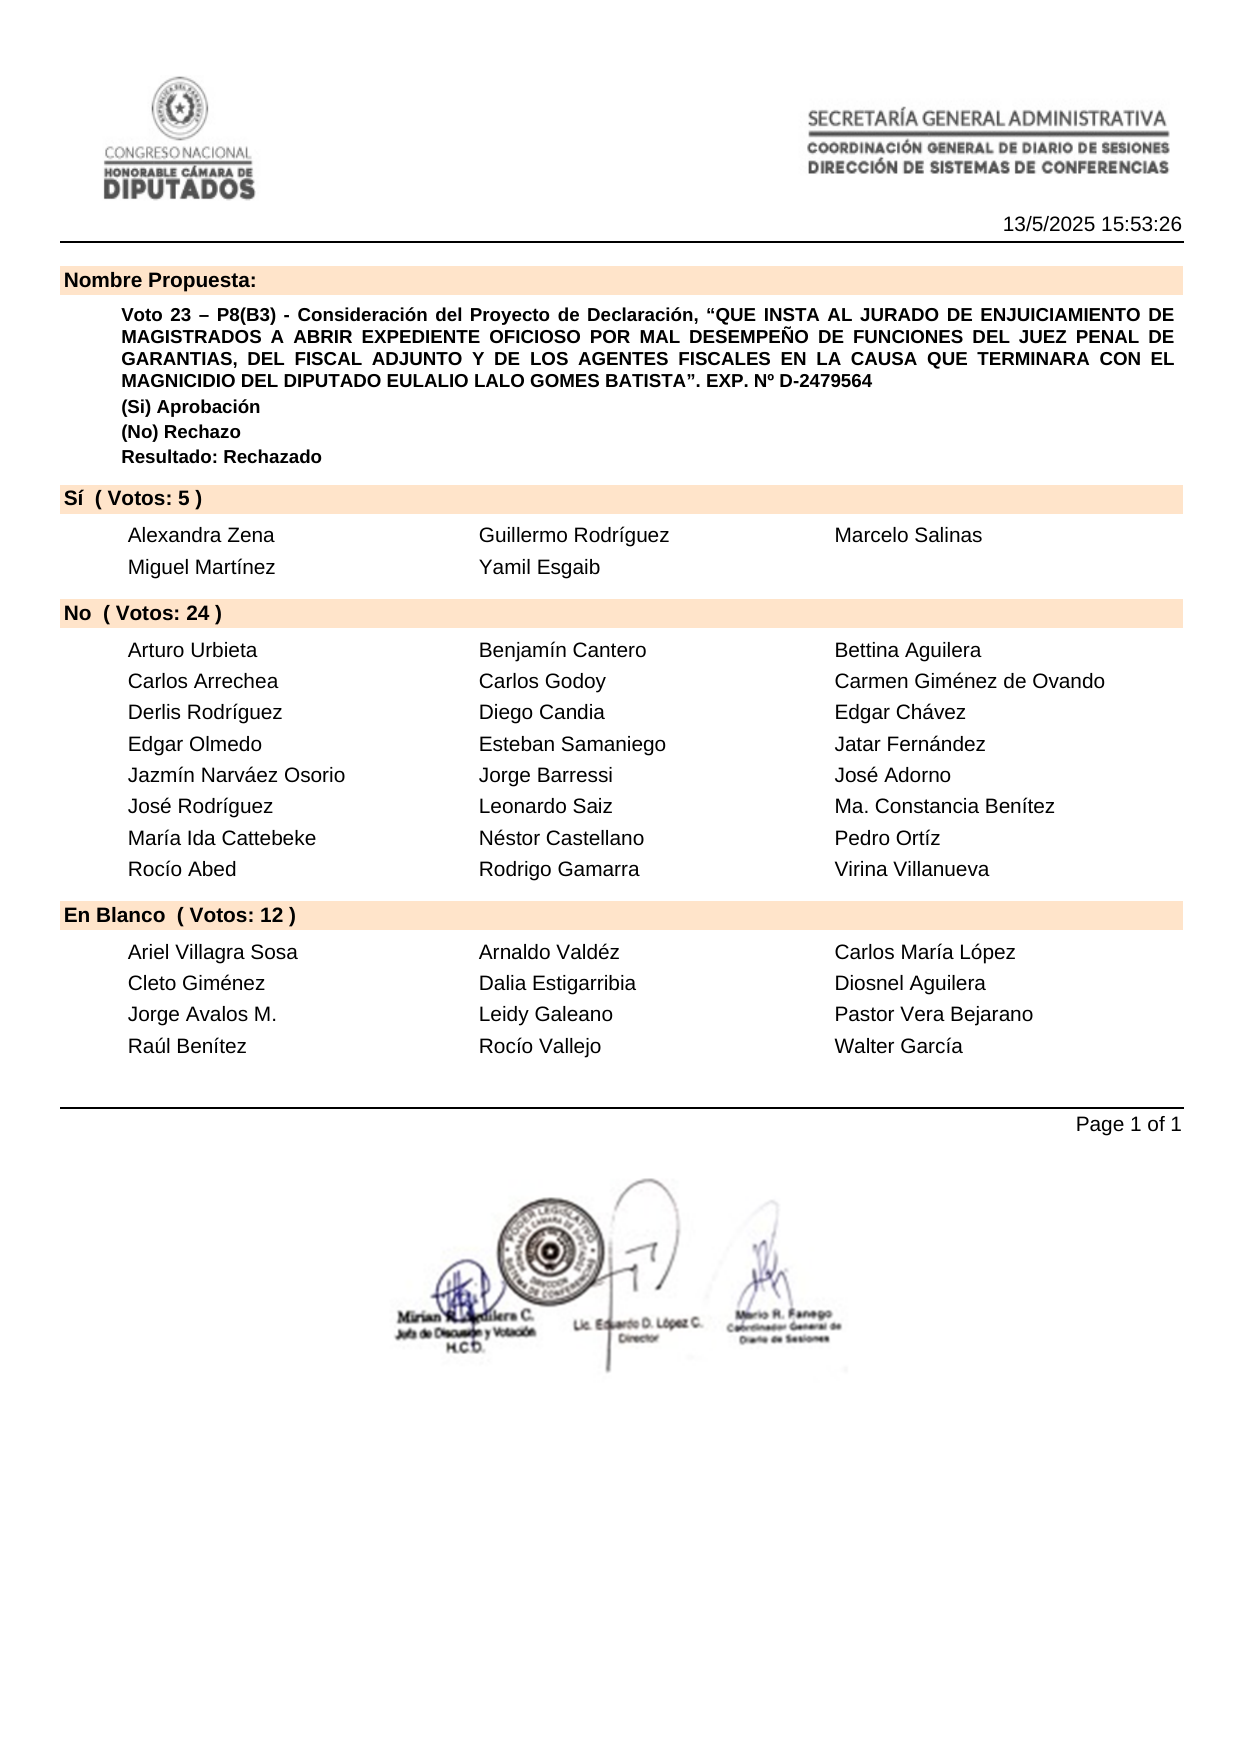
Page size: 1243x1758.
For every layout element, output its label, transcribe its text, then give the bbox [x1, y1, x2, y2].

table_cell [1184, 856, 1189, 884]
table_cell [60, 514, 1183, 522]
table_cell [118, 468, 1178, 485]
table_cell Alexandra Zena [125, 522, 462, 551]
table_header [60, 207, 649, 241]
table_cell Esteban Samaniego [476, 730, 815, 759]
table_cell Page 1 of 1 [827, 1111, 1183, 1145]
table_cell Marcelo Salinas [831, 522, 1168, 551]
table_cell [1184, 1061, 1189, 1078]
table_cell [60, 295, 1183, 301]
table_cell [1184, 266, 1189, 295]
table_cell [1184, 1078, 1189, 1107]
table_cell José Adorno [831, 762, 1168, 790]
table_cell [60, 636, 124, 901]
table_cell Arturo Urbieta [125, 636, 462, 665]
table_cell [462, 636, 476, 901]
table_cell José Rodríguez [125, 793, 462, 822]
table_cell Miguel Martínez [125, 554, 462, 582]
table_header [1184, 207, 1189, 241]
table_cell [60, 522, 124, 599]
table_cell [815, 522, 831, 599]
table_cell Derlis Rodríguez [125, 699, 462, 727]
table_cell Carlos María López [831, 939, 1168, 967]
table_cell Leidy Galeano [476, 1001, 815, 1030]
table_cell María Ida Cattebeke [125, 824, 462, 853]
table_cell Carmen Giménez de Ovando [831, 668, 1168, 696]
table_cell [831, 1078, 1168, 1107]
table_cell Jorge Barressi [476, 762, 815, 790]
table_cell [1184, 939, 1189, 967]
table_cell [476, 582, 815, 599]
table_cell [1178, 301, 1189, 485]
table_cell Benjamín Cantero [476, 636, 815, 665]
table_cell [1184, 485, 1189, 514]
table_cell Bettina Aguilera [831, 636, 1168, 665]
table_cell Guillermo Rodríguez [476, 522, 815, 551]
table_cell Jazmín Narváez Osorio [125, 762, 462, 790]
table_cell Rocío Abed [125, 856, 462, 884]
table_cell [60, 930, 1183, 938]
table_cell [1184, 636, 1189, 665]
table_cell No ( Votos: 24 ) [60, 599, 1183, 628]
table_cell Néstor Castellano [476, 824, 815, 853]
table_cell Virina Villanueva [831, 856, 1168, 884]
table_cell Raúl Benítez [125, 1033, 462, 1061]
table_cell [125, 582, 462, 599]
table_cell Ariel Villagra Sosa [125, 939, 462, 967]
table_cell [462, 939, 476, 1107]
table_cell Yamil Esgaib [476, 554, 815, 582]
table_cell Pastor Vera Bejarano [831, 1001, 1168, 1030]
table_cell [60, 301, 118, 485]
table_cell Leonardo Saiz [476, 793, 815, 822]
table_cell [60, 1111, 827, 1145]
table_cell Cleto Giménez [125, 970, 462, 998]
table_cell [815, 939, 831, 1107]
table_cell [462, 522, 476, 599]
table_cell Dalia Estigarribia [476, 970, 815, 998]
table_cell [1184, 1033, 1189, 1061]
table_cell Jatar Fernández [831, 730, 1168, 759]
table_cell Nombre Propuesta: [60, 266, 1183, 295]
table_cell [1184, 514, 1189, 522]
table_cell [476, 1061, 815, 1078]
table_cell [831, 551, 1168, 599]
table_cell Jorge Avalos M. [125, 1001, 462, 1030]
table_cell Diosnel Aguilera [831, 970, 1168, 998]
table_cell Sí ( Votos: 5 ) [60, 485, 1183, 514]
table_cell Ma. Constancia Benítez [831, 793, 1168, 822]
table_cell [1184, 699, 1189, 727]
table_cell [831, 884, 1168, 901]
table_cell [1184, 824, 1189, 853]
table_cell [125, 884, 462, 901]
table_cell [1168, 522, 1183, 599]
table_cell [1184, 599, 1189, 628]
table_cell [1184, 762, 1189, 790]
table_cell [1184, 930, 1189, 938]
table_cell [1184, 884, 1189, 901]
table_cell [60, 628, 1183, 636]
table_cell [125, 1061, 462, 1078]
table_cell [1168, 636, 1183, 901]
table_cell [1168, 939, 1183, 1107]
table_cell Carlos Godoy [476, 668, 815, 696]
table_cell Arnaldo Valdéz [476, 939, 815, 967]
table_cell [1184, 901, 1189, 930]
table_cell Diego Candia [476, 699, 815, 727]
table_cell [1184, 522, 1189, 551]
table_cell [1184, 970, 1189, 998]
table_cell [1184, 245, 1189, 266]
table_cell Pedro Ortíz [831, 824, 1168, 853]
table_cell [1184, 730, 1189, 759]
table_cell [1184, 582, 1189, 599]
table_header 13/5/2025 15:53:26 [649, 207, 1183, 241]
table_cell [476, 884, 815, 901]
table_cell [60, 245, 1183, 266]
table_cell Rodrigo Gamarra [476, 856, 815, 884]
table_cell Edgar Chávez [831, 699, 1168, 727]
table_cell [125, 1078, 462, 1107]
table_cell [1184, 554, 1189, 582]
table_cell Walter García [831, 1033, 1168, 1061]
table_cell [1184, 628, 1189, 636]
table_cell [815, 636, 831, 901]
table_cell Voto 23 – P8(B3) - Consideración del Proyecto de Declaración, “QUE INSTA AL JURADO DE ENJUICIAMIENTO DE MAGISTRADOS A ABRIR EXPEDIENTE OFICIOSO POR MAL DESEMPEÑO DE FUNCIONES DEL JUEZ PENAL DE GARANTIAS, DEL FISCAL ADJUNTO Y DE LOS AGENTES FISCALES EN LA CAUSA QUE TERMINARA CON EL MAGNICIDIO DEL DIPUTADO EULALIO LALO GOMES BATISTA”. EXP. Nº D-2479564 (Si) Aprobación (No) Rechazo Resultado: Rechazado [118, 301, 1178, 468]
table_cell [476, 1078, 815, 1107]
table_cell [1184, 793, 1189, 822]
table_cell [1184, 1001, 1189, 1030]
table_cell En Blanco ( Votos: 12 ) [60, 901, 1183, 930]
table_cell Carlos Arrechea [125, 668, 462, 696]
table_cell [1184, 668, 1189, 696]
table_cell Rocío Vallejo [476, 1033, 815, 1061]
table_cell [60, 939, 124, 1107]
table_cell Edgar Olmedo [125, 730, 462, 759]
table_cell [1184, 1111, 1189, 1145]
table_cell [831, 1061, 1168, 1078]
